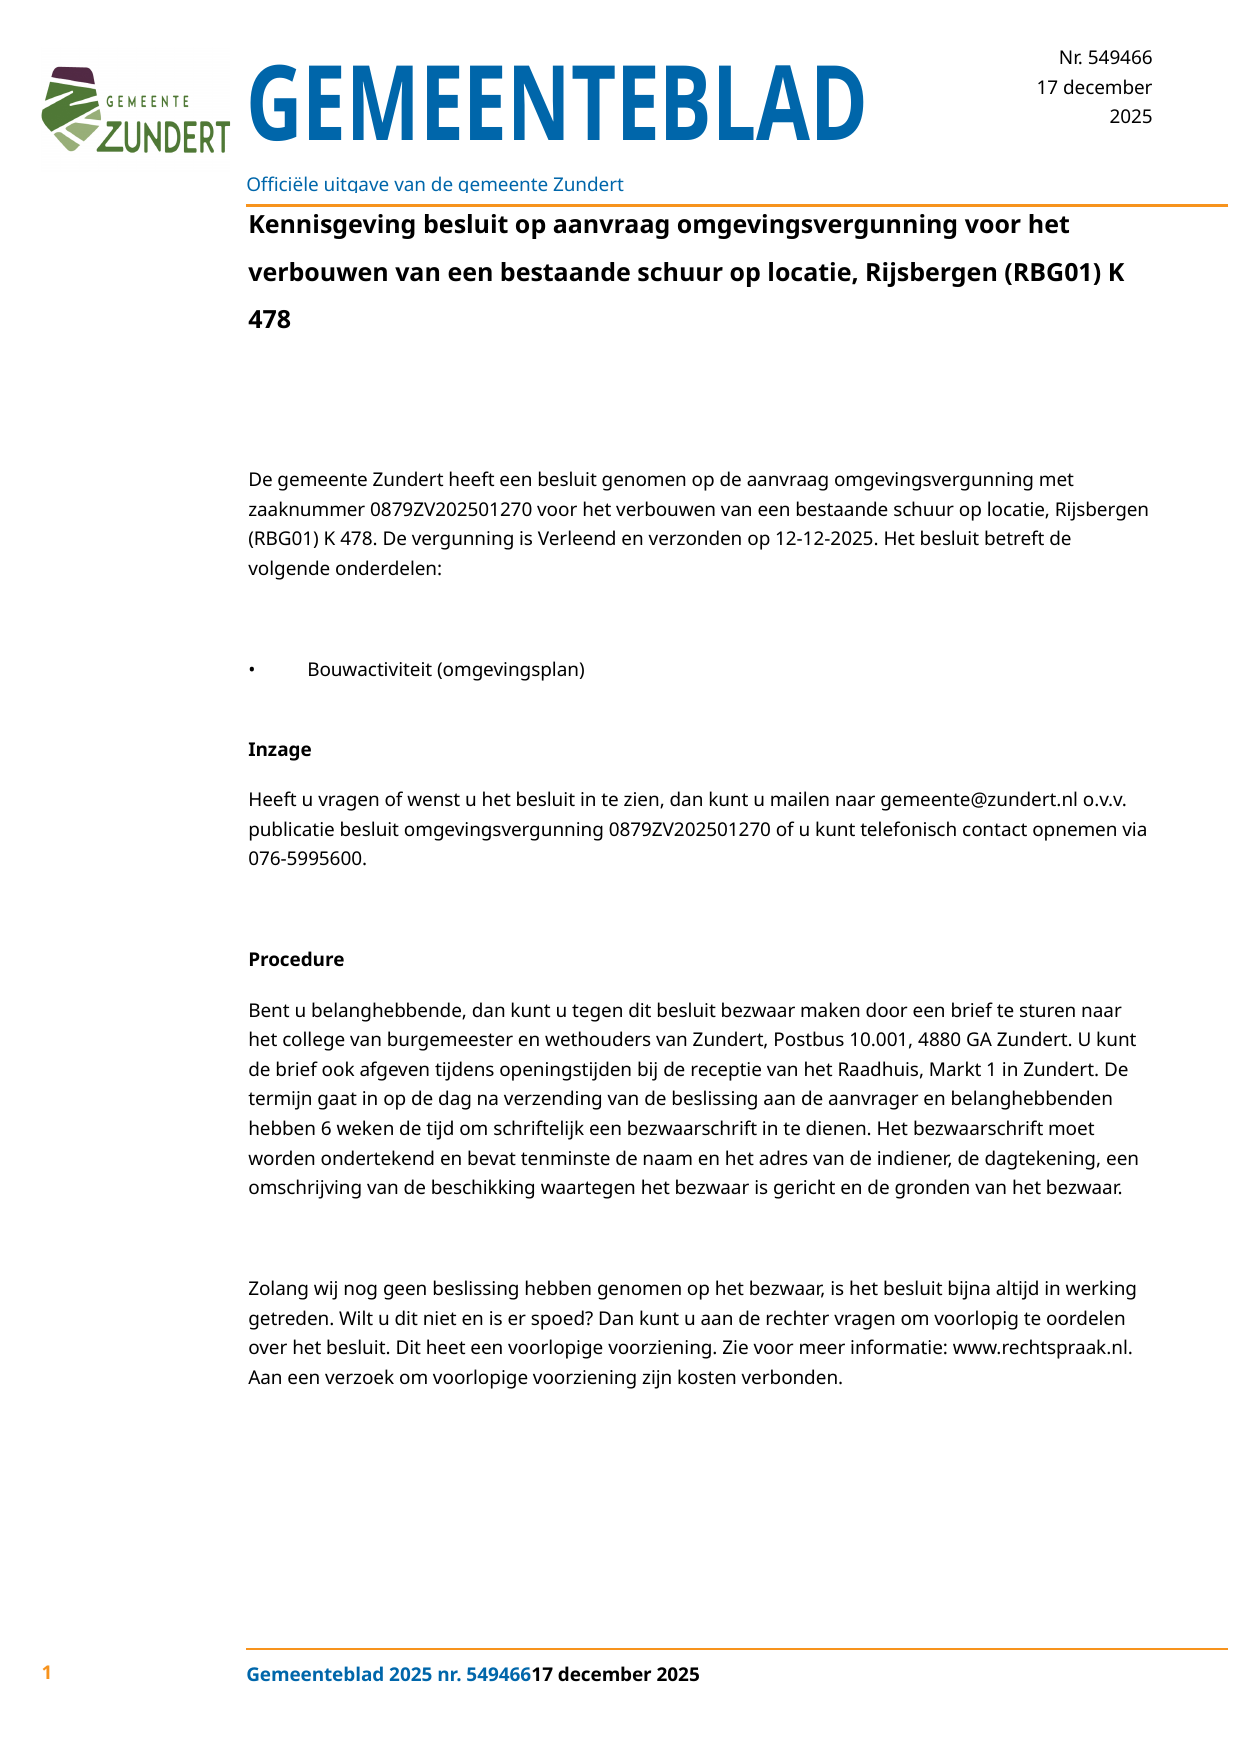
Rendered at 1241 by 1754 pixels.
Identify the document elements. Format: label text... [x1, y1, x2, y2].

text Procedure [248, 946, 1152, 972]
text Zolang wij nog geen beslissing hebben genomen op het bezwaar, is het besluit bijna altijd in werking getreden. Wilt u dit niet en is er spoed? Dan kunt u aan de rechter vragen om voorlopig te oordelen over het besluit. Dit heet een voorlopige voorziening. Zie voor meer informatie: www.rechtspraak.nl. Aan een verzoek om voorlopige voorziening zijn kosten verbonden. [248, 1275, 1152, 1389]
list Bouwactiviteit (omgevingsplan) [248, 656, 1152, 682]
text De gemeente Zundert heeft een besluit genomen op de aanvraag omgevingsvergunning met zaaknummer 0879ZV202501270 voor het verbouwen van een bestaande schuur op locatie, Rijsbergen (RBG01) K 478. De vergunning is Verleend en verzonden op 12-12-2025. Het besluit betreft de volgende onderdelen: [248, 466, 1152, 581]
text Heeft u vragen of wenst u het besluit in te zien, dan kunt u mailen naar gemeente@zundert.nl o.v.v. publicatie besluit omgevingsvergunning 0879ZV202501270 of u kunt telefonisch contact opnemen via 076-5995600. [248, 786, 1152, 871]
text Kennisgeving besluit op aanvraag omgevingsvergunning voor het verbouwen van een bestaande schuur op locatie, Rijsbergen (RBG01) K 478 [248, 207, 1152, 336]
picture [41, 47, 231, 172]
text Inzage [248, 736, 1152, 762]
text Bent u belanghebbende, dan kunt u tegen dit besluit bezwaar maken door een brief te sturen naar het college van burgemeester en wethouders van Zundert, Postbus 10.001, 4880 GA Zundert. U kunt de brief ook afgeven tijdens openingstijden bij de receptie van het Raadhuis, Markt 1 in Zundert. De termijn gaat in op de dag na verzending van de beslissing aan de aanvrager en belanghebbenden hebben 6 weken de tijd om schriftelijk een bezwaarschrift in te dienen. Het bezwaarschrift moet worden ondertekend en bevat tenminste de naam en het adres van de indiener, de dagtekening, een omschrijving van de beschikking waartegen het bezwaar is gericht en de gronden van het bezwaar. [248, 997, 1152, 1200]
